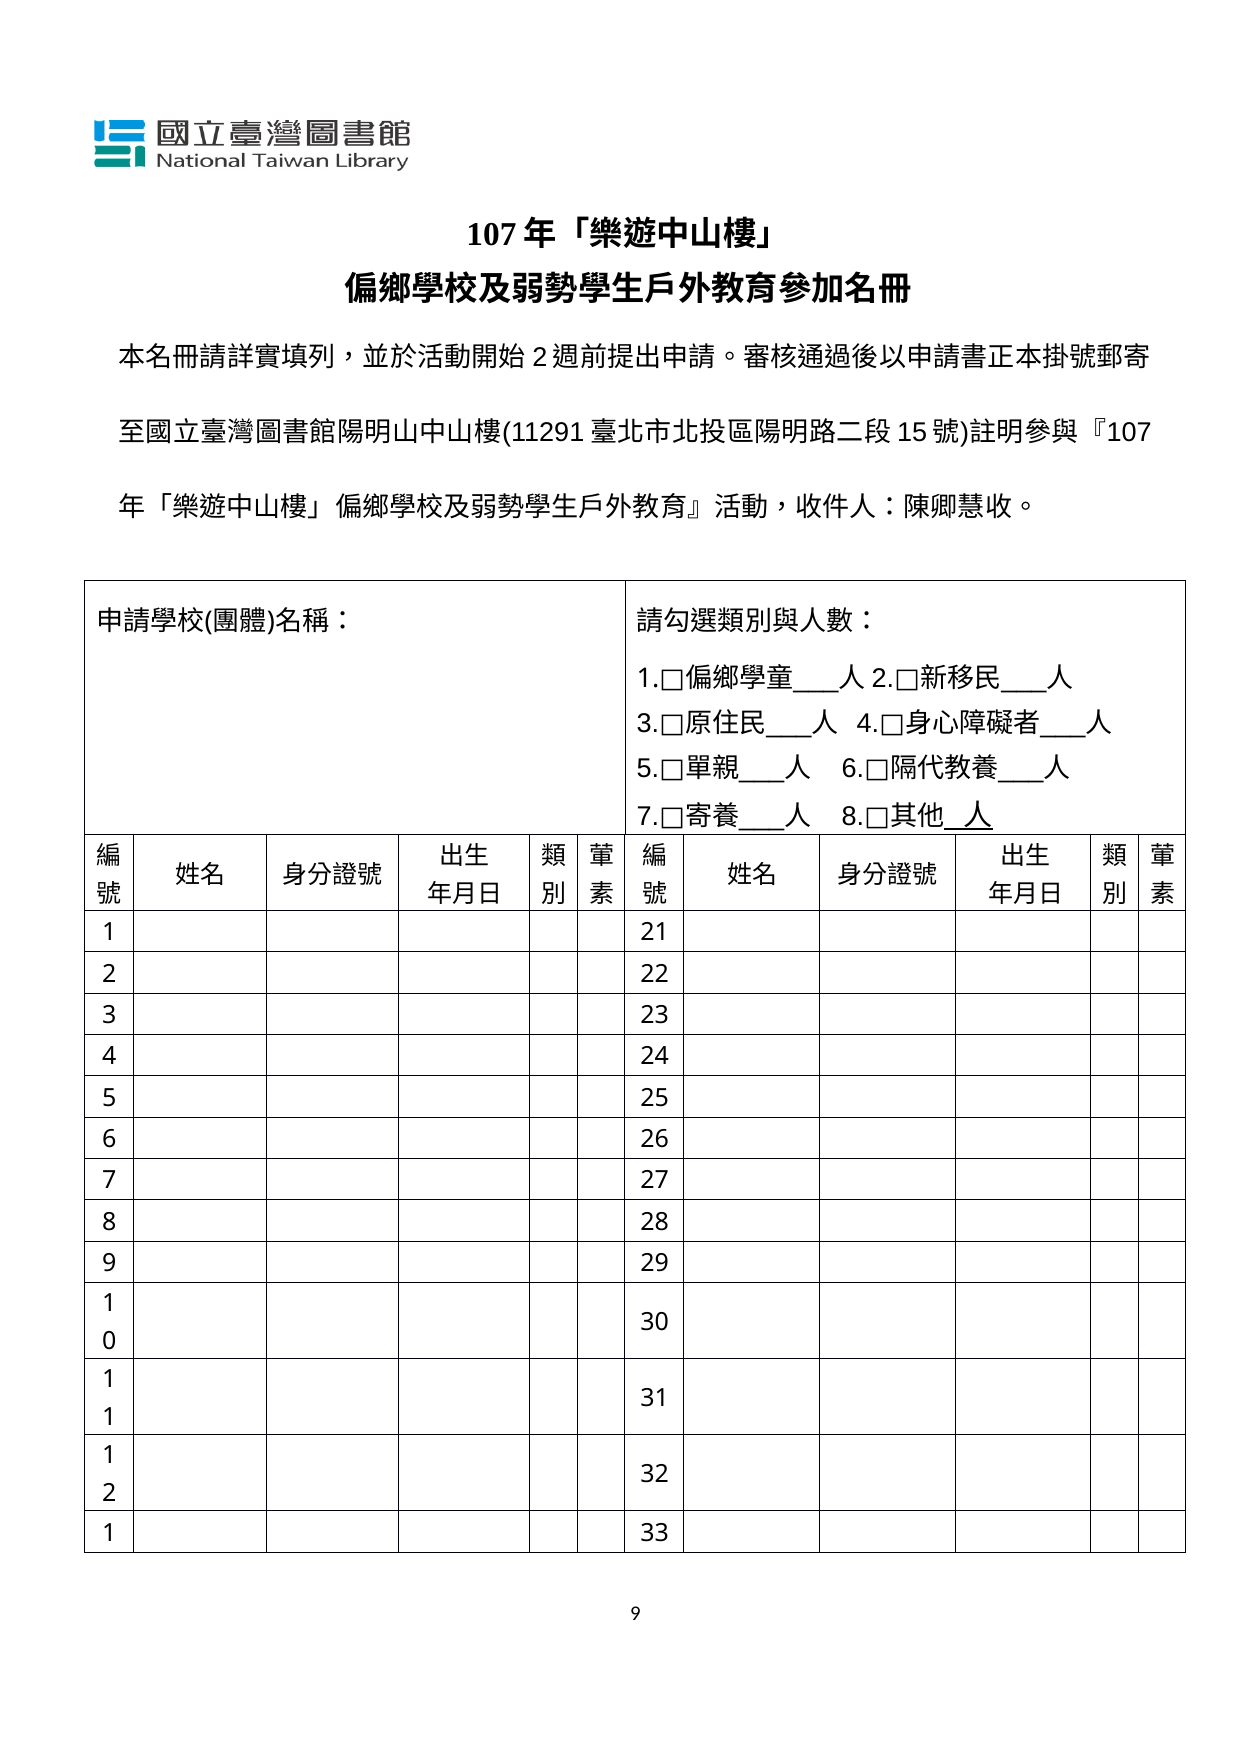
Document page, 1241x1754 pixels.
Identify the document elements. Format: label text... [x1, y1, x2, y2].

table_cell [820, 1511, 955, 1552]
table_cell [530, 1283, 577, 1358]
table_cell [684, 911, 819, 951]
table_cell 31 [625, 1359, 683, 1434]
table_cell [1091, 1118, 1138, 1158]
text 偏鄉學校及弱勢學生戶外教育參加名冊 [118, 262, 1137, 310]
table_cell [530, 1076, 577, 1117]
table_cell [578, 1283, 624, 1358]
table_cell [267, 911, 398, 951]
table_cell [684, 1511, 819, 1552]
table_cell 12 [85, 1435, 133, 1510]
table_cell [820, 1200, 955, 1241]
table_cell 24 [625, 1035, 683, 1075]
table_cell 6 [85, 1118, 133, 1158]
table_cell 26 [625, 1118, 683, 1158]
table_cell [530, 1359, 577, 1434]
table_cell [1091, 1359, 1138, 1434]
table_cell 22 [625, 952, 683, 993]
table_cell [399, 1283, 529, 1358]
table_cell 2 [85, 952, 133, 993]
table_cell 21 [625, 911, 683, 951]
table_cell [530, 1118, 577, 1158]
table_cell [820, 1076, 955, 1117]
table_cell 身分證號 [820, 835, 955, 910]
table_cell 33 [625, 1511, 683, 1552]
table_cell [1139, 1242, 1185, 1282]
table_cell [956, 1118, 1090, 1158]
table_cell 23 [625, 994, 683, 1034]
table_cell [399, 1035, 529, 1075]
table_cell [267, 1159, 398, 1199]
table_cell [1139, 952, 1185, 993]
table_header 申請學校(團體)名稱： [85, 581, 625, 834]
table_cell [399, 1076, 529, 1117]
table_cell 32 [625, 1435, 683, 1510]
table_cell [1139, 1359, 1185, 1434]
table_cell [578, 1435, 624, 1510]
table_cell [1139, 1511, 1185, 1552]
table_cell [267, 1076, 398, 1117]
table_cell [820, 1035, 955, 1075]
table_cell 25 [625, 1076, 683, 1117]
table_cell [399, 952, 529, 993]
table_cell [134, 994, 266, 1034]
table_cell [1091, 1511, 1138, 1552]
table_cell [399, 911, 529, 951]
table_cell [1091, 1283, 1138, 1358]
table_cell [1139, 994, 1185, 1034]
table_cell [684, 1159, 819, 1199]
table_cell [820, 1118, 955, 1158]
table_cell [820, 1359, 955, 1434]
table_cell 27 [625, 1159, 683, 1199]
table_cell [399, 1118, 529, 1158]
table_cell 姓名 [684, 835, 819, 910]
table_cell [684, 1035, 819, 1075]
table_cell 9 [85, 1242, 133, 1282]
table_cell [684, 1200, 819, 1241]
table_cell [1091, 1076, 1138, 1117]
table_cell [956, 994, 1090, 1034]
table_cell [684, 1283, 819, 1358]
list 本名冊請詳實填列，並於活動開始2週前提出申請。審核通過後以申請書正本掛號郵寄至國立臺灣圖書館陽明山中山樓(11291臺北市北投區陽明路二段15號)註明參與『107年「樂遊中山樓」偏鄉學校及弱勢學生戶外教育』活動，收件人：陳卿慧收。 [118, 317, 1152, 542]
table_cell [956, 1435, 1090, 1510]
table_cell [1091, 911, 1138, 951]
table_cell [956, 1200, 1090, 1241]
table_cell [134, 1511, 266, 1552]
table_cell [267, 1359, 398, 1434]
table_cell [820, 952, 955, 993]
table_cell [820, 1159, 955, 1199]
table_cell [578, 1511, 624, 1552]
table_cell 類別 [1091, 835, 1138, 910]
table_cell [267, 1283, 398, 1358]
table_cell [956, 1035, 1090, 1075]
table_cell [578, 994, 624, 1034]
table_cell [399, 1159, 529, 1199]
table_cell [956, 1283, 1090, 1358]
table_cell [530, 1035, 577, 1075]
table_cell [684, 1359, 819, 1434]
table_cell [134, 952, 266, 993]
table_cell [530, 952, 577, 993]
table_cell [1091, 952, 1138, 993]
table_cell [820, 911, 955, 951]
table_cell [578, 1242, 624, 1282]
table_cell [399, 1200, 529, 1241]
table_cell [1091, 1200, 1138, 1241]
table_cell [578, 1359, 624, 1434]
table_cell 類別 [530, 835, 577, 910]
table_cell [134, 1159, 266, 1199]
table_cell [820, 1242, 955, 1282]
table_cell 身分證號 [267, 835, 398, 910]
table_header 請勾選類別與人數： 1.□偏鄉學童___人 2.□新移民­­­___人 3.□原住民___人 4.□身心障礙者___人 5.□單親___人 6.□隔代教養___人 7.□寄養___人 8.□其他 人 [626, 581, 1185, 834]
table_cell 編號 [85, 835, 133, 910]
table_cell [578, 1035, 624, 1075]
table_cell [267, 952, 398, 993]
text 107年「樂遊中山樓」 [118, 207, 1137, 255]
table_cell [1139, 1035, 1185, 1075]
table_cell [399, 1359, 529, 1434]
table_cell [1139, 1283, 1185, 1358]
table_cell 11 [85, 1359, 133, 1434]
table_cell 30 [625, 1283, 683, 1358]
table_cell [530, 994, 577, 1034]
table_cell 3 [85, 994, 133, 1034]
table_cell [684, 1435, 819, 1510]
table_cell [956, 1359, 1090, 1434]
table_cell [578, 1200, 624, 1241]
table_cell 8 [85, 1200, 133, 1241]
table_cell [820, 994, 955, 1034]
table_cell [1139, 1118, 1185, 1158]
table_cell [530, 1435, 577, 1510]
table_cell [134, 1242, 266, 1282]
table_cell [684, 1118, 819, 1158]
table_cell [399, 994, 529, 1034]
table_cell [267, 994, 398, 1034]
table_cell [134, 1200, 266, 1241]
table_cell [1139, 1159, 1185, 1199]
table_cell [578, 911, 624, 951]
table_cell [530, 1242, 577, 1282]
table_cell [578, 1076, 624, 1117]
table_cell [578, 1159, 624, 1199]
table_cell 出生 年月日 [399, 835, 529, 910]
table_cell [399, 1242, 529, 1282]
table_cell [956, 952, 1090, 993]
table_cell [1139, 1076, 1185, 1117]
table_cell 5 [85, 1076, 133, 1117]
table_cell 29 [625, 1242, 683, 1282]
table_cell [134, 1076, 266, 1117]
table_cell 1 [85, 911, 133, 951]
table_cell [267, 1118, 398, 1158]
table_cell [530, 1511, 577, 1552]
table_cell [578, 1118, 624, 1158]
table_cell [1091, 1035, 1138, 1075]
table_cell [956, 1242, 1090, 1282]
table_cell [134, 1118, 266, 1158]
table_cell [530, 1200, 577, 1241]
table_cell [399, 1435, 529, 1510]
table_cell [684, 994, 819, 1034]
table_cell [956, 911, 1090, 951]
table_cell [134, 1283, 266, 1358]
table_cell [1091, 1242, 1138, 1282]
table_cell 7 [85, 1159, 133, 1199]
table_cell 10 [85, 1283, 133, 1358]
table_cell [684, 1242, 819, 1282]
table_cell [820, 1283, 955, 1358]
table_cell [684, 952, 819, 993]
table_cell [1091, 1435, 1138, 1510]
table_cell [134, 1435, 266, 1510]
table_cell 1 [85, 1511, 133, 1552]
table_cell [267, 1435, 398, 1510]
table_cell [1139, 1200, 1185, 1241]
table_cell 28 [625, 1200, 683, 1241]
table_cell 編號 [625, 835, 683, 910]
picture [94, 120, 410, 171]
table_cell [956, 1076, 1090, 1117]
table_cell [578, 952, 624, 993]
table_cell [1139, 1435, 1185, 1510]
table_cell 4 [85, 1035, 133, 1075]
table_cell 葷素 [578, 835, 624, 910]
table_cell [267, 1242, 398, 1282]
table_cell [530, 1159, 577, 1199]
table_cell [530, 911, 577, 951]
table_cell [134, 1359, 266, 1434]
table_cell [134, 911, 266, 951]
table_cell [684, 1076, 819, 1117]
table_cell [399, 1511, 529, 1552]
table_cell [956, 1511, 1090, 1552]
table_cell [1091, 1159, 1138, 1199]
table_cell [134, 1035, 266, 1075]
table_cell [956, 1159, 1090, 1199]
table_cell 姓名 [134, 835, 266, 910]
table_cell [1091, 994, 1138, 1034]
table_cell [267, 1035, 398, 1075]
table_cell 葷素 [1139, 835, 1185, 910]
text 附件3：參訪人員名冊 [410, 120, 1152, 163]
table_cell 出生 年月日 [956, 835, 1090, 910]
table_cell [1139, 911, 1185, 951]
table_cell [267, 1200, 398, 1241]
table_cell [820, 1435, 955, 1510]
table_cell [267, 1511, 398, 1552]
